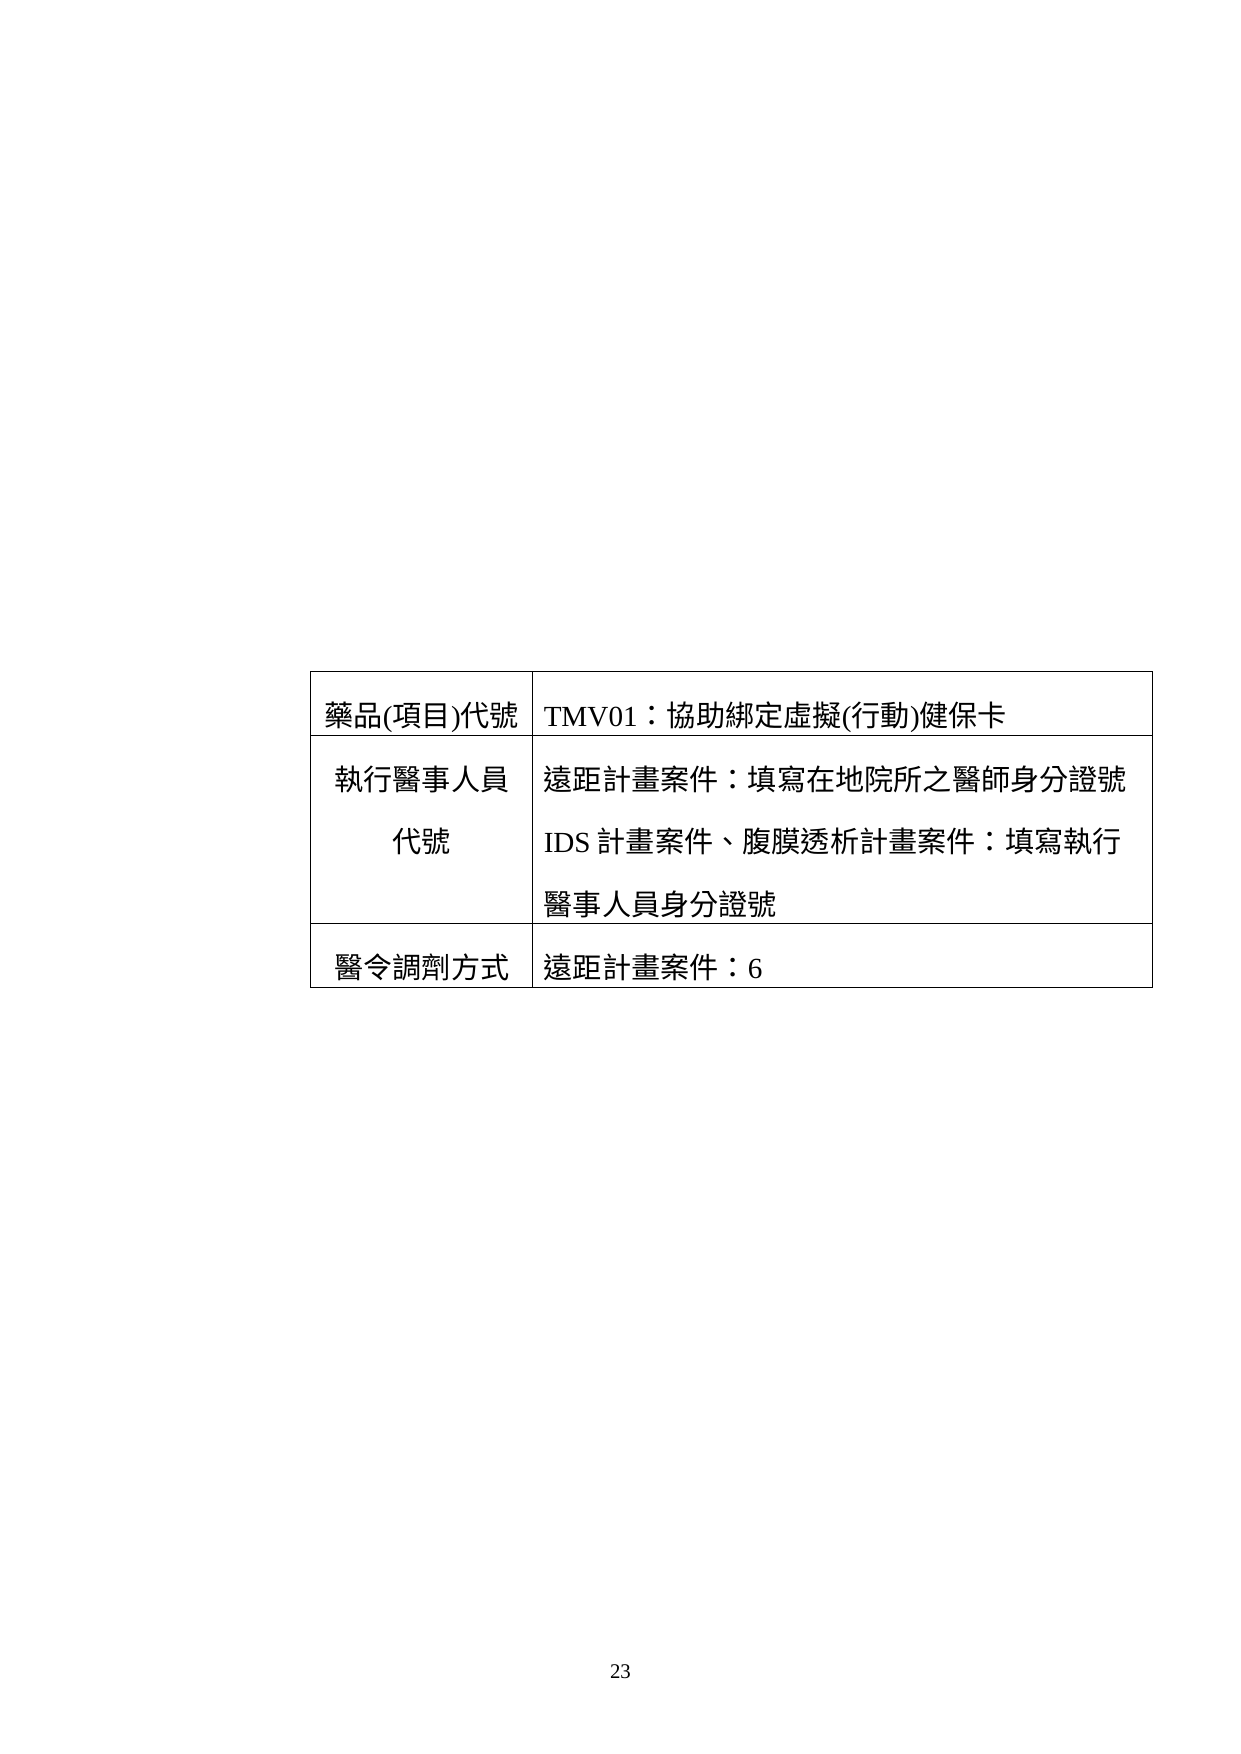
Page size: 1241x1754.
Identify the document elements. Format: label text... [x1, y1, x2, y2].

table_cell 醫令調劑方式 [311, 924, 532, 987]
table_cell 遠距計畫案件：填寫在地院所之醫師身分證號 IDS計畫案件、腹膜透析計畫案件：填寫執行醫事人員身分證號 [533, 736, 1152, 923]
table_cell 藥品(項目)代號 [311, 672, 532, 735]
table_cell TMV01：協助綁定虛擬(行動)健保卡 [533, 672, 1152, 735]
table_cell 遠距計畫案件：6 [533, 924, 1152, 987]
table_cell 執行醫事人員 代號 [311, 736, 532, 923]
